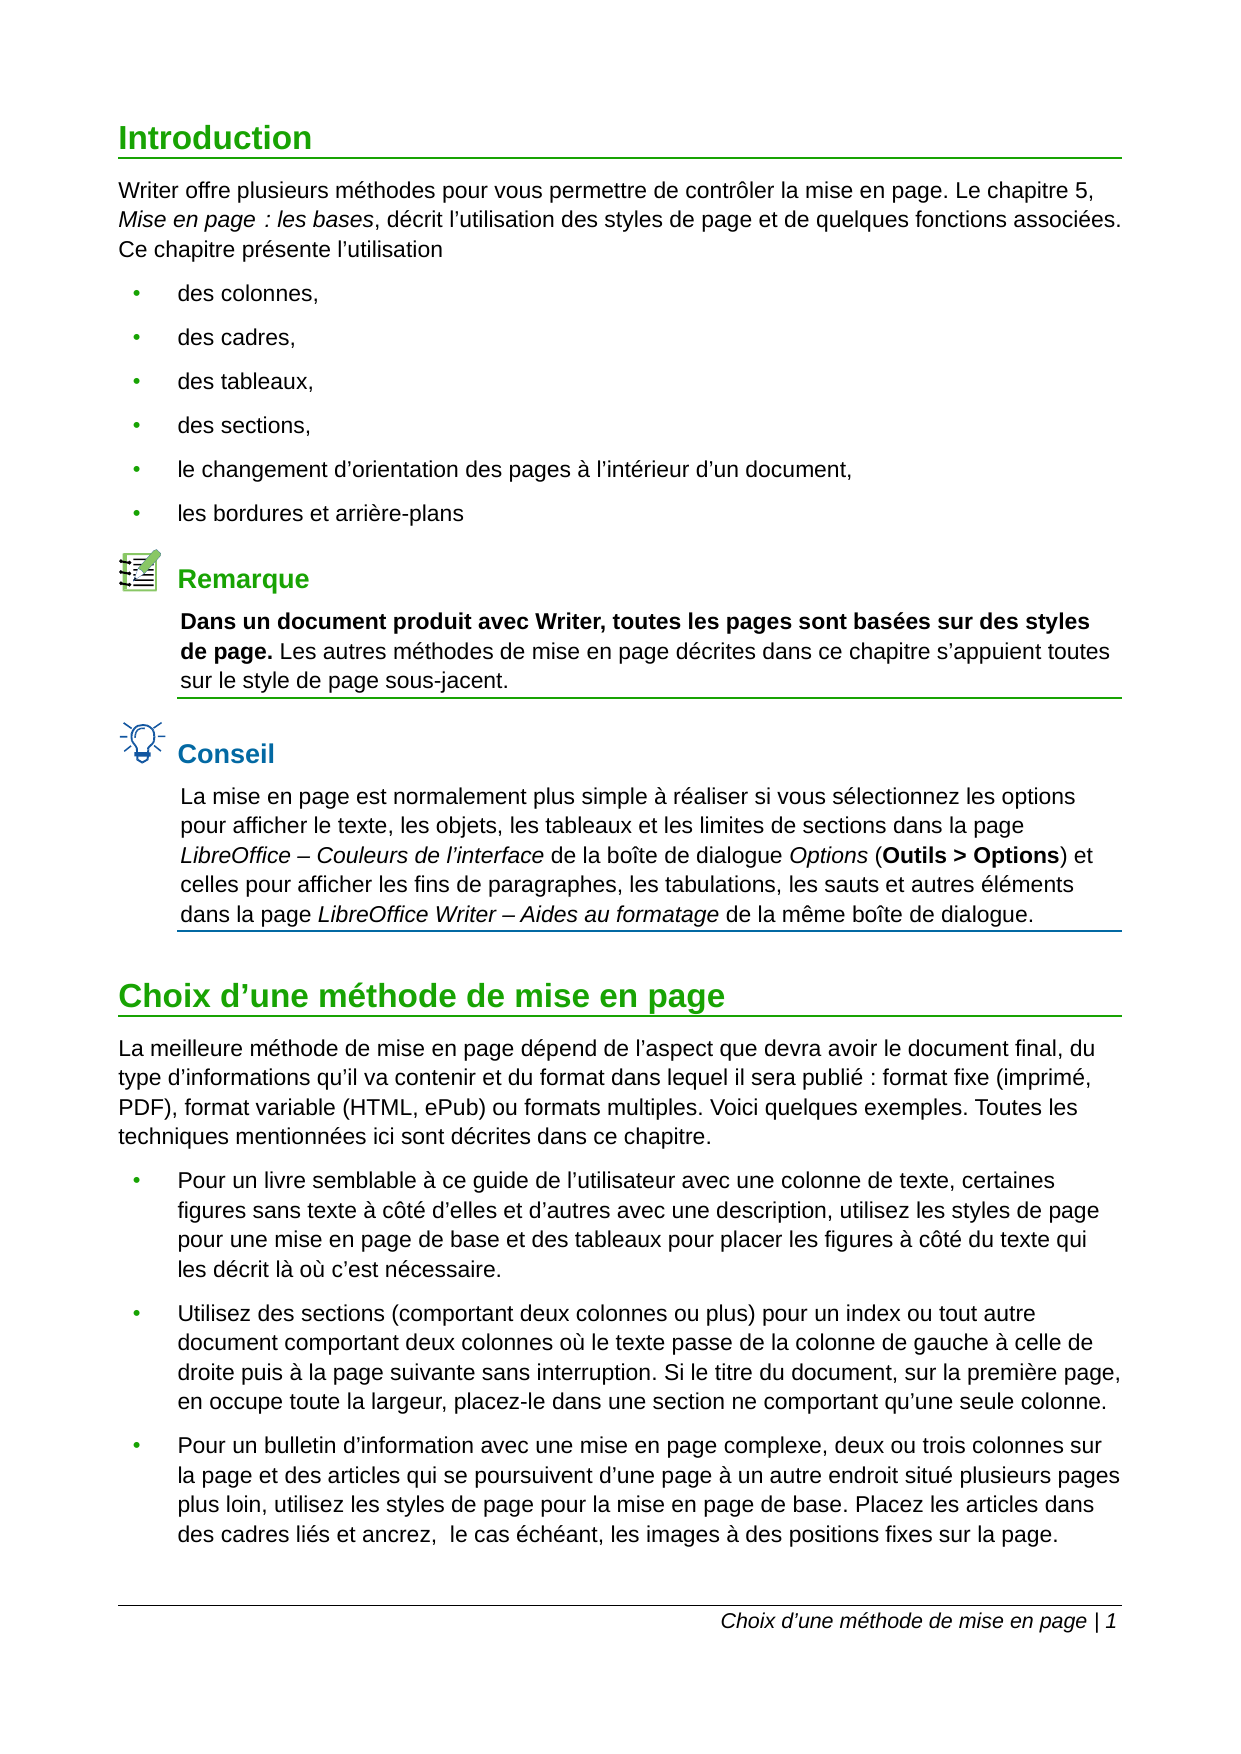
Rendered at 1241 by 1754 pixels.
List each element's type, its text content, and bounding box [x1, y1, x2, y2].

subtitle Choix d’une méthode de mise en page [118, 976, 1122, 1015]
list Remarque [118, 548, 1122, 595]
list des colonnes, [133, 276, 1122, 306]
list Pour un bulletin d’information avec une mise en page complexe, deux ou trois colonnes sur la page et des articles qui se poursuivent d’une page à un autre endroit situé plusieurs pages plus loin, utilisez les styles de page pour la mise en page de base. Placez les articles dans des cadres liés et ancrez, le cas échéant, les images à des positions fixes sur la page. [133, 1429, 1122, 1547]
list Pour un livre semblable à ce guide de l’utilisateur avec une colonne de texte, certaines figures sans texte à côté d’elles et d’autres avec une description, utilisez les styles de page pour une mise en page de base et des tableaux pour placer les figures à côté du texte qui les décrit là où c’est nécessaire. [133, 1164, 1122, 1282]
subtitle Introduction [118, 118, 1122, 157]
list des cadres, [133, 321, 1122, 350]
text La mise en page est normalement plus simple à réaliser si vous sélectionnez les options pour afficher le texte, les objets, les tableaux et les limites de sections dans la page LibreOffice – Couleurs de l’interface de la boîte de dialogue Options (Outils > Options) et celles pour afficher les fins de paragraphes, les tabulations, les sauts et autres éléments dans la page LibreOffice Writer – Aides au formatage de la même boîte de dialogue. [177, 777, 1122, 930]
text Dans un document produit avec Writer, toutes les pages sont basées sur des styles de page. Les autres méthodes de mise en page décrites dans ce chapitre s’appuient toutes sur le style de page sous-jacent. [177, 602, 1122, 697]
text Writer offre plusieurs méthodes pour vous permettre de contrôler la mise en page. Le chapitre 5, Mise en page : les bases, décrit l’utilisation des styles de page et de quelques fonctions associées. Ce chapitre présente l’utilisation [118, 173, 1122, 262]
text La meilleure méthode de mise en page dépend de l’aspect que devra avoir le document final, du type d’informations qu’il va contenir et du format dans lequel il sera publié : format fixe (imprimé, PDF), format variable (HTML, ePub) ou formats multiples. Voici quelques exemples. Toutes les techniques mentionnées ici sont décrites dans ce chapitre. [118, 1032, 1122, 1149]
list des tableaux, [133, 364, 1122, 394]
list Utilisez des sections (comportant deux colonnes ou plus) pour un index ou tout autre document comportant deux colonnes où le texte passe de la colonne de gauche à celle de droite puis à la page suivante sans interruption. Si le titre du document, sur la première page, en occupe toute la largeur, placez-le dans une section ne comportant qu’une seule colonne. [133, 1297, 1122, 1414]
list des sections, [133, 409, 1122, 438]
list le changement d’orientation des pages à l’intérieur d’un document, [133, 453, 1122, 482]
list Conseil [118, 721, 1122, 769]
list les bordures et arrière-plans [133, 497, 1122, 526]
